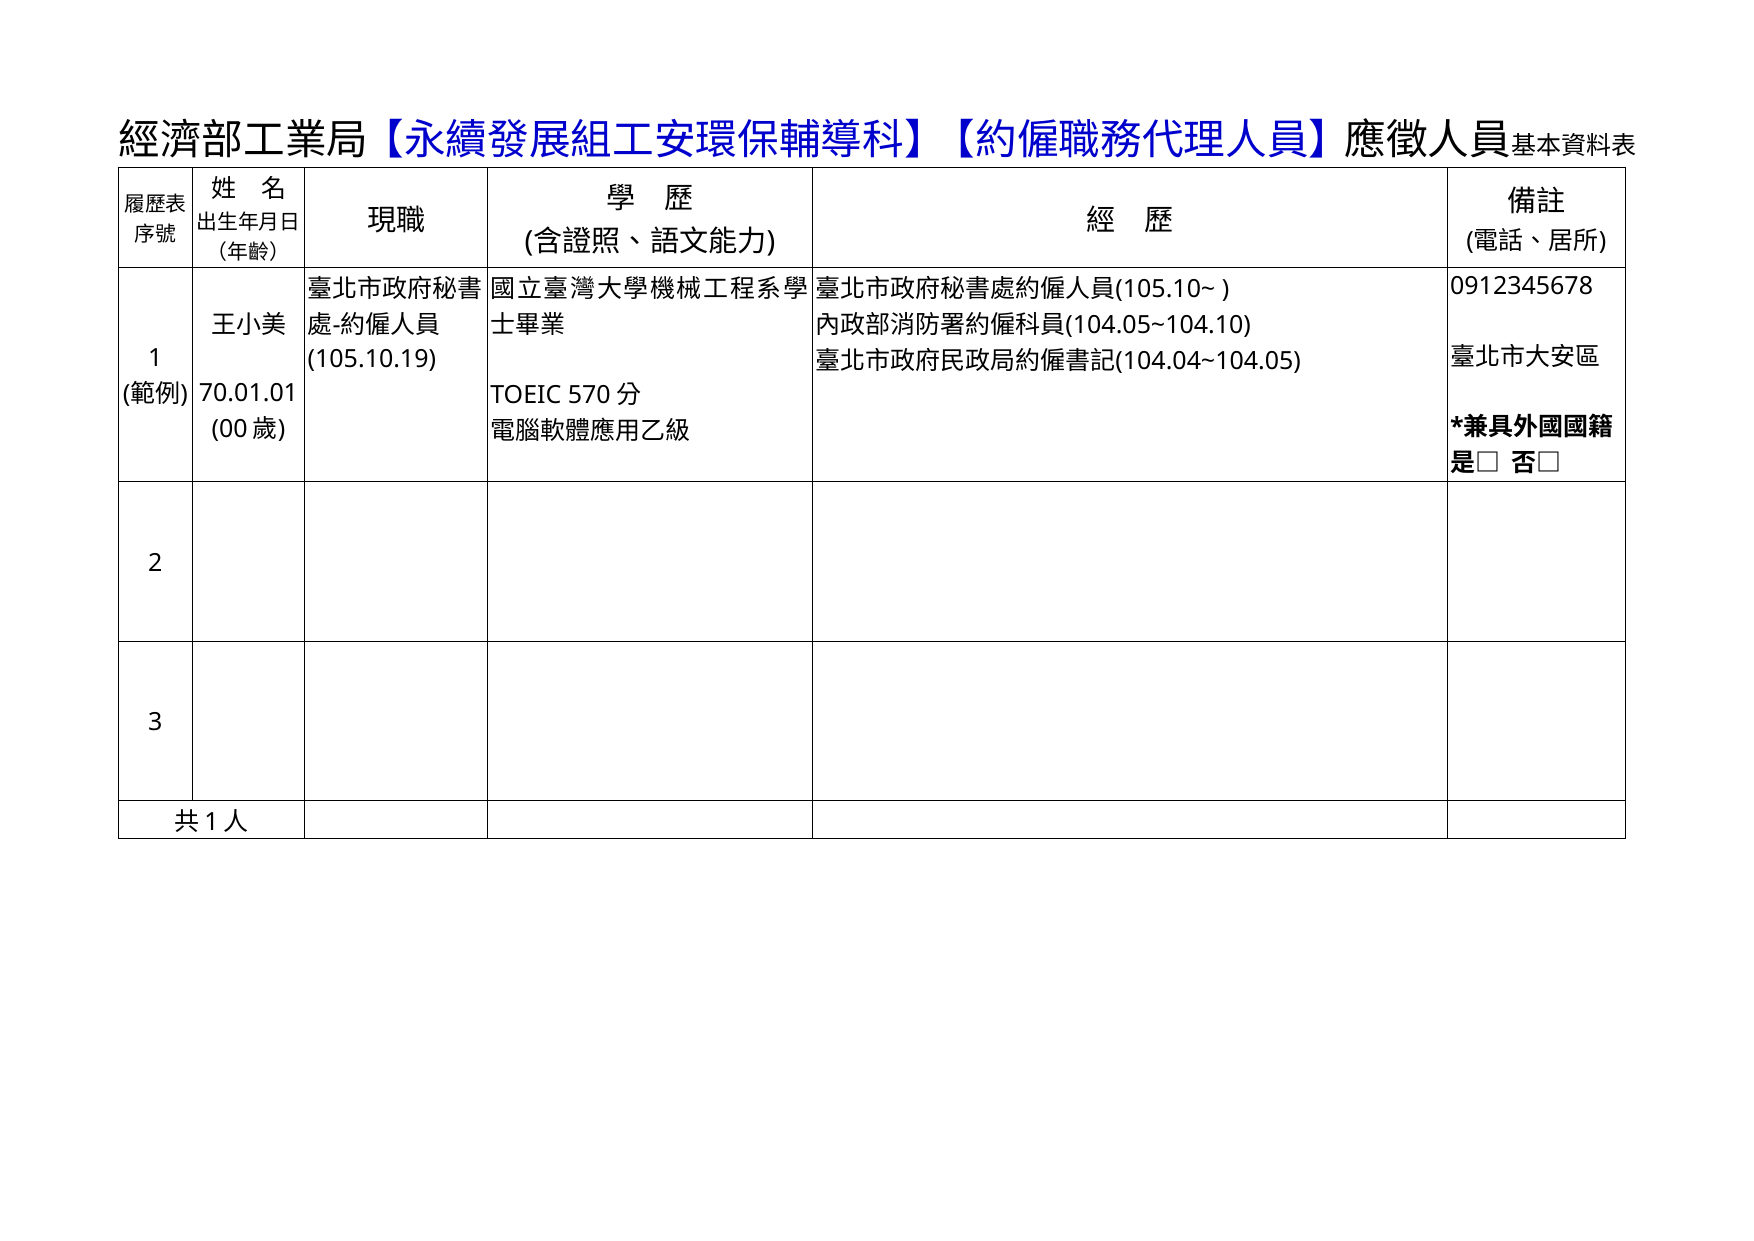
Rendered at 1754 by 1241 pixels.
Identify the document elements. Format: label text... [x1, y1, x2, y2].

table_header 姓 名 出生年月日 （年齡） [193, 168, 304, 267]
table_cell [813, 642, 1447, 800]
table_cell [1448, 642, 1625, 800]
text 經濟部工業局【永續發展組工安環保輔導科】【約僱職務代理人員】應徵人員基本資料表 [118, 106, 1636, 167]
table_header 現職 [305, 168, 487, 267]
table_header 經 歷 [813, 168, 1447, 267]
table_cell 3 [119, 642, 192, 800]
table_cell 臺北市政府秘書處約僱人員(105.10~ ) 內政部消防署約僱科員(104.05~104.10) 臺北市政府民政局約僱書記(104.04~104.05) [813, 268, 1447, 481]
table_header 學 歷 (含證照、語文能力) [488, 168, 812, 267]
table_cell 0912345678 臺北市大安區 *兼具外國國籍 是□ 否□ [1448, 268, 1625, 481]
table_cell [305, 801, 487, 837]
table_cell [488, 482, 812, 641]
table_header 備註 (電話、居所) [1448, 168, 1625, 267]
table_cell [813, 801, 1447, 837]
table_cell 2 [119, 482, 192, 641]
table_cell [1448, 482, 1625, 641]
table_cell [193, 482, 304, 641]
table_cell [305, 642, 487, 800]
table_cell 共1人 [119, 801, 304, 837]
table_cell [813, 482, 1447, 641]
table_cell 1 (範例) [119, 268, 192, 481]
table_cell 王小美 70.01.01 (00歲) [193, 268, 304, 481]
table_header 履歷表序號 [119, 168, 192, 267]
table_cell 臺北市政府秘書處-約僱人員 (105.10.19) [305, 268, 487, 481]
table_cell [305, 482, 487, 641]
table_cell [1448, 801, 1625, 837]
table_cell [488, 801, 812, 837]
table_cell [193, 642, 304, 800]
table_cell [488, 642, 812, 800]
table_cell 國立臺灣大學機械工程系學士畢業 TOEIC 570分 電腦軟體應用乙級 [488, 268, 812, 481]
